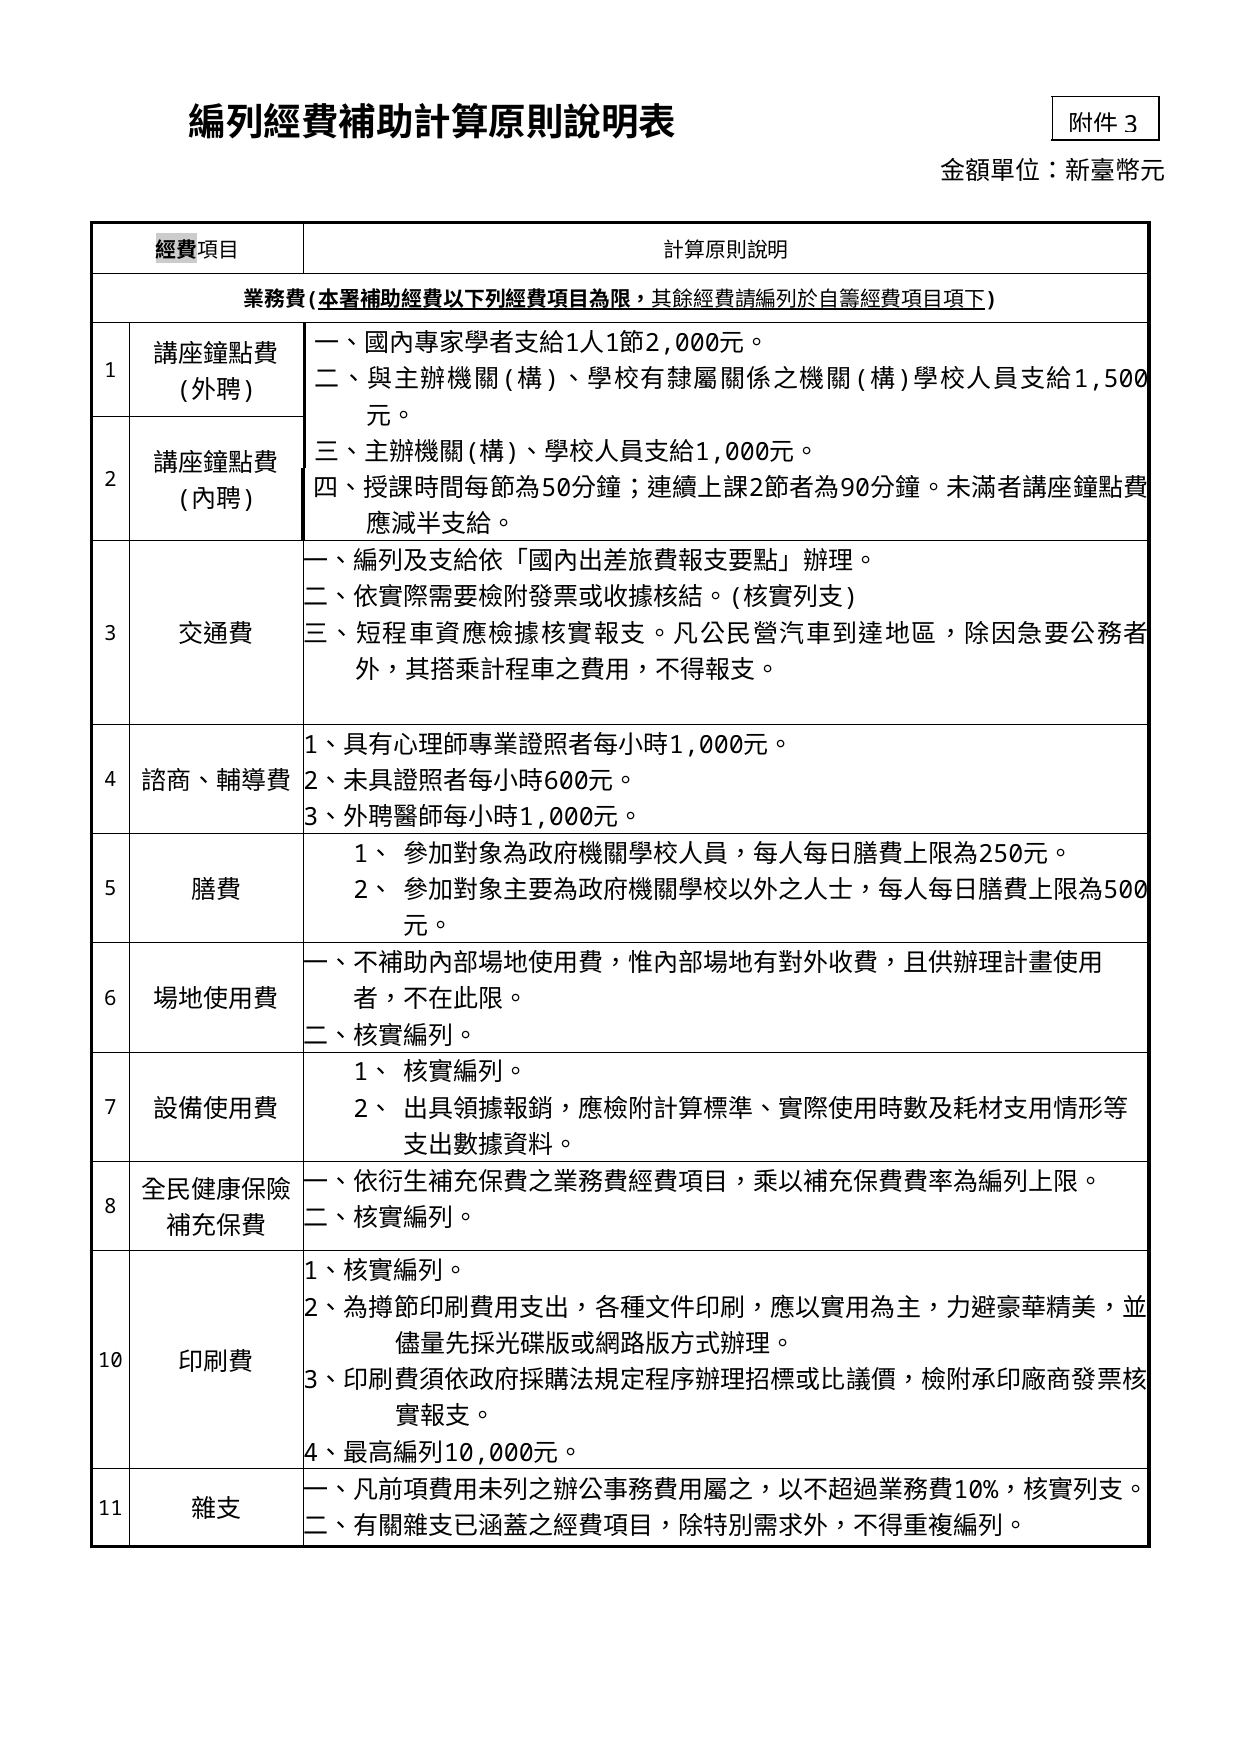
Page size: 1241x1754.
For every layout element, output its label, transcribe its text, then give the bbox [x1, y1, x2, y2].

table_cell 6 [93, 943, 129, 1051]
table_cell 雜支 [130, 1469, 303, 1544]
table_cell 4 [93, 725, 129, 833]
table_cell 業務費(本署補助經費以下列經費項目為限，其餘經費請編列於自籌經費項目項下) [93, 274, 1147, 322]
table_cell 核實編列。 出具領據報銷，應檢附計算標準、實際使用時數及耗材支用情形等支出數據資料。 [304, 1053, 1147, 1161]
table_cell 1 [93, 323, 129, 416]
table_cell 全民健康保險補充保費 [130, 1162, 303, 1250]
table_cell 具有心理師專業證照者每小時1,000元。 未具證照者每小時600元。 外聘醫師每小時1,000元。 [304, 725, 1147, 833]
table_cell 5 [93, 834, 129, 942]
table_cell 11 [93, 1469, 129, 1544]
table_cell 印刷費 [130, 1251, 303, 1468]
table_cell 2 [93, 417, 129, 540]
table_cell 諮商、輔導費 [130, 725, 303, 833]
table_cell 3 [93, 541, 129, 723]
table_cell 一、國內專家學者支給1人1節2,000元。 二、與主辦機關(構)、學校有隸屬關係之機關(構)學校人員支給1,500元。 三、主辦機關(構)、學校人員支給1,000元。 四、授課時間每節為50分鐘；連續上課2節者為90分鐘。未滿者講座鐘點費應減半支給。 [305, 323, 1147, 540]
table_cell 場地使用費 [130, 943, 303, 1051]
table_cell 7 [93, 1053, 129, 1161]
table_header 計算原則說明 [304, 224, 1147, 273]
table_cell 一、依衍生補充保費之業務費經費項目，乘以補充保費費率為編列上限。 二、核實編列。 [304, 1162, 1147, 1250]
table_cell 一、不補助內部場地使用費，惟內部場地有對外收費，且供辦理計畫使用者，不在此限。 二、核實編列。 [304, 943, 1147, 1051]
table_cell 一、凡前項費用未列之辦公事務費用屬之，以不超過業務費10%，核實列支。 二、有關雜支已涵蓋之經費項目，除特別需求外，不得重複編列。 [304, 1469, 1147, 1544]
table_cell 講座鐘點費 (內聘) [130, 417, 303, 540]
table_cell 10 [93, 1251, 129, 1468]
table_cell 一、編列及支給依「國內出差旅費報支要點」辦理。 二、依實際需要檢附發票或收據核結。(核實列支) 三、短程車資應檢據核實報支。凡公民營汽車到達地區，除因急要公務者外，其搭乘計程車之費用，不得報支。 [304, 541, 1147, 723]
table_cell 核實編列。 為撙節印刷費用支出，各種文件印刷，應以實用為主，力避豪華精美，並儘量先採光碟版或網路版方式辦理。 印刷費須依政府採購法規定程序辦理招標或比議價，檢附承印廠商發票核實報支。 最高編列10,000元。 [304, 1251, 1147, 1468]
table_cell 講座鐘點費 (外聘) [130, 323, 303, 416]
text 附件3 [1068, 105, 1143, 132]
table_cell 交通費 [130, 541, 303, 723]
table_cell 設備使用費 [130, 1053, 303, 1161]
table_cell 參加對象為政府機關學校人員，每人每日膳費上限為250元。 參加對象主要為政府機關學校以外之人士，每人每日膳費上限為500元。 [304, 834, 1147, 942]
table_cell 8 [93, 1162, 129, 1250]
text 金額單位：新臺幣元 [75, 146, 1165, 187]
text 編列經費補助計算原則說明表 [75, 96, 1165, 146]
table_cell 膳費 [130, 834, 303, 942]
table_header 經費項目 [93, 224, 303, 273]
